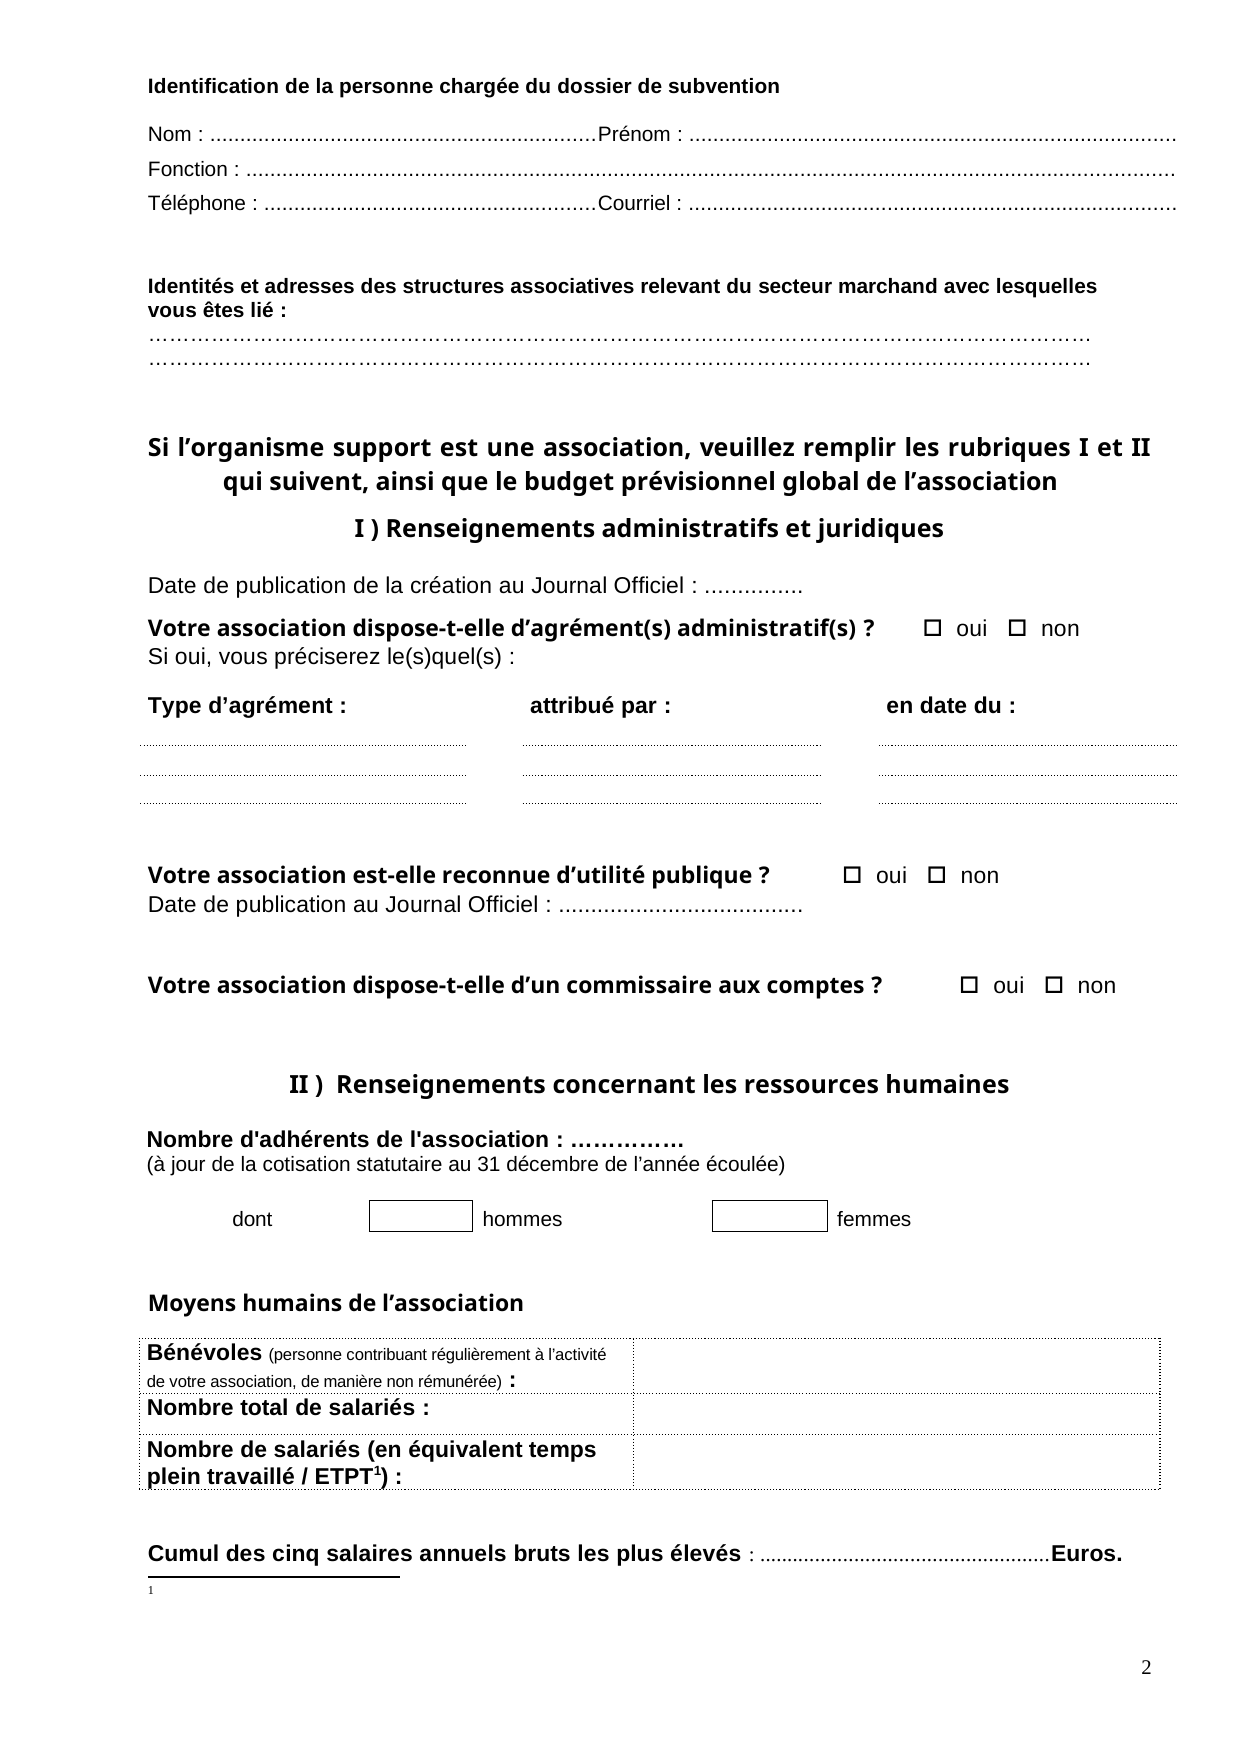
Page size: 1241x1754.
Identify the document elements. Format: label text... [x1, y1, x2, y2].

table_header dont [136, 1200, 369, 1231]
table_header hommes [473, 1200, 712, 1231]
table_cell Nombre total de salariés : [139, 1393, 634, 1434]
text Identités et adresses des structures associatives relevant du secteur marchand avec lesquelles vous êtes lié : [148, 273, 1152, 322]
table_cell [523, 718, 823, 745]
subtitle II ) Renseignements concernant les ressources humaines [148, 1067, 1152, 1101]
table_header attribué par : [523, 691, 823, 718]
text Nombre d'adhérents de l'association : …………… [146, 1125, 1152, 1152]
table_header [713, 1201, 827, 1231]
table_cell [634, 1393, 1160, 1434]
table_cell [140, 745, 466, 775]
subtitle I ) Renseignements administratifs et juridiques [148, 511, 1152, 545]
table_cell [523, 775, 823, 803]
text ……………………………………………………………………………………………………………………… [148, 322, 1152, 346]
text Nom : Prénom : [148, 122, 1198, 146]
table_cell [634, 1434, 1160, 1489]
table_cell [466, 718, 523, 745]
table_header Bénévoles (personne contribuant régulièrement à l’activité de votre association, de manière non rémunérée) : [139, 1338, 634, 1393]
text Votre association dispose-t-elle d’un commissaire aux comptes ?  oui  non [148, 969, 1152, 1000]
text Date de publication de la création au Journal Officiel : [148, 572, 1152, 599]
table_header femmes [828, 1200, 1096, 1231]
table_cell [523, 745, 823, 775]
subtitle Moyens humains de l’association [148, 1287, 1152, 1318]
table_cell Nombre de salariés (en équivalent temps plein travaillé / ETPT) : [139, 1434, 634, 1489]
table_cell [823, 745, 879, 775]
subtitle Si l’organisme support est une association, veuillez remplir les rubriques I et II qui suivent, ainsi que le budget prévisionnel global de l’association [148, 430, 1152, 498]
table_cell [466, 745, 523, 775]
table_header [466, 691, 523, 718]
table_cell [140, 775, 466, 803]
text ……………………………………………………………………………………………………………………… [148, 346, 1152, 370]
table_header en date du : [879, 691, 1179, 718]
table_cell [879, 775, 1179, 803]
subtitle Identification de la personne chargée du dossier de subvention [148, 74, 1152, 98]
text Cumul des cinq salaires annuels bruts les plus élevés : Euros. [148, 1539, 1152, 1566]
text Votre association dispose-t-elle d’agrément(s) administratif(s) ?  oui  non [148, 611, 1152, 642]
table_cell [466, 775, 523, 803]
table_header [370, 1201, 472, 1231]
table_header [823, 691, 879, 718]
table_cell [879, 745, 1179, 775]
table_header [634, 1338, 1160, 1393]
table_header Type d’agrément : [140, 691, 466, 718]
table_cell [879, 718, 1179, 745]
table_cell [823, 775, 879, 803]
text Fonction : [148, 156, 1198, 181]
text Si oui, vous préciserez le(s)quel(s) : [148, 642, 1152, 669]
text (à jour de la cotisation statutaire au 31 décembre de l’année écoulée) [146, 1152, 1152, 1176]
text Téléphone : Courriel : [148, 191, 1198, 215]
table_cell [140, 718, 466, 745]
table_cell [823, 718, 879, 745]
text Votre association est-elle reconnue d’utilité publique ?  oui  non [148, 859, 1152, 890]
text Date de publication au Journal Officiel : [148, 890, 1152, 917]
